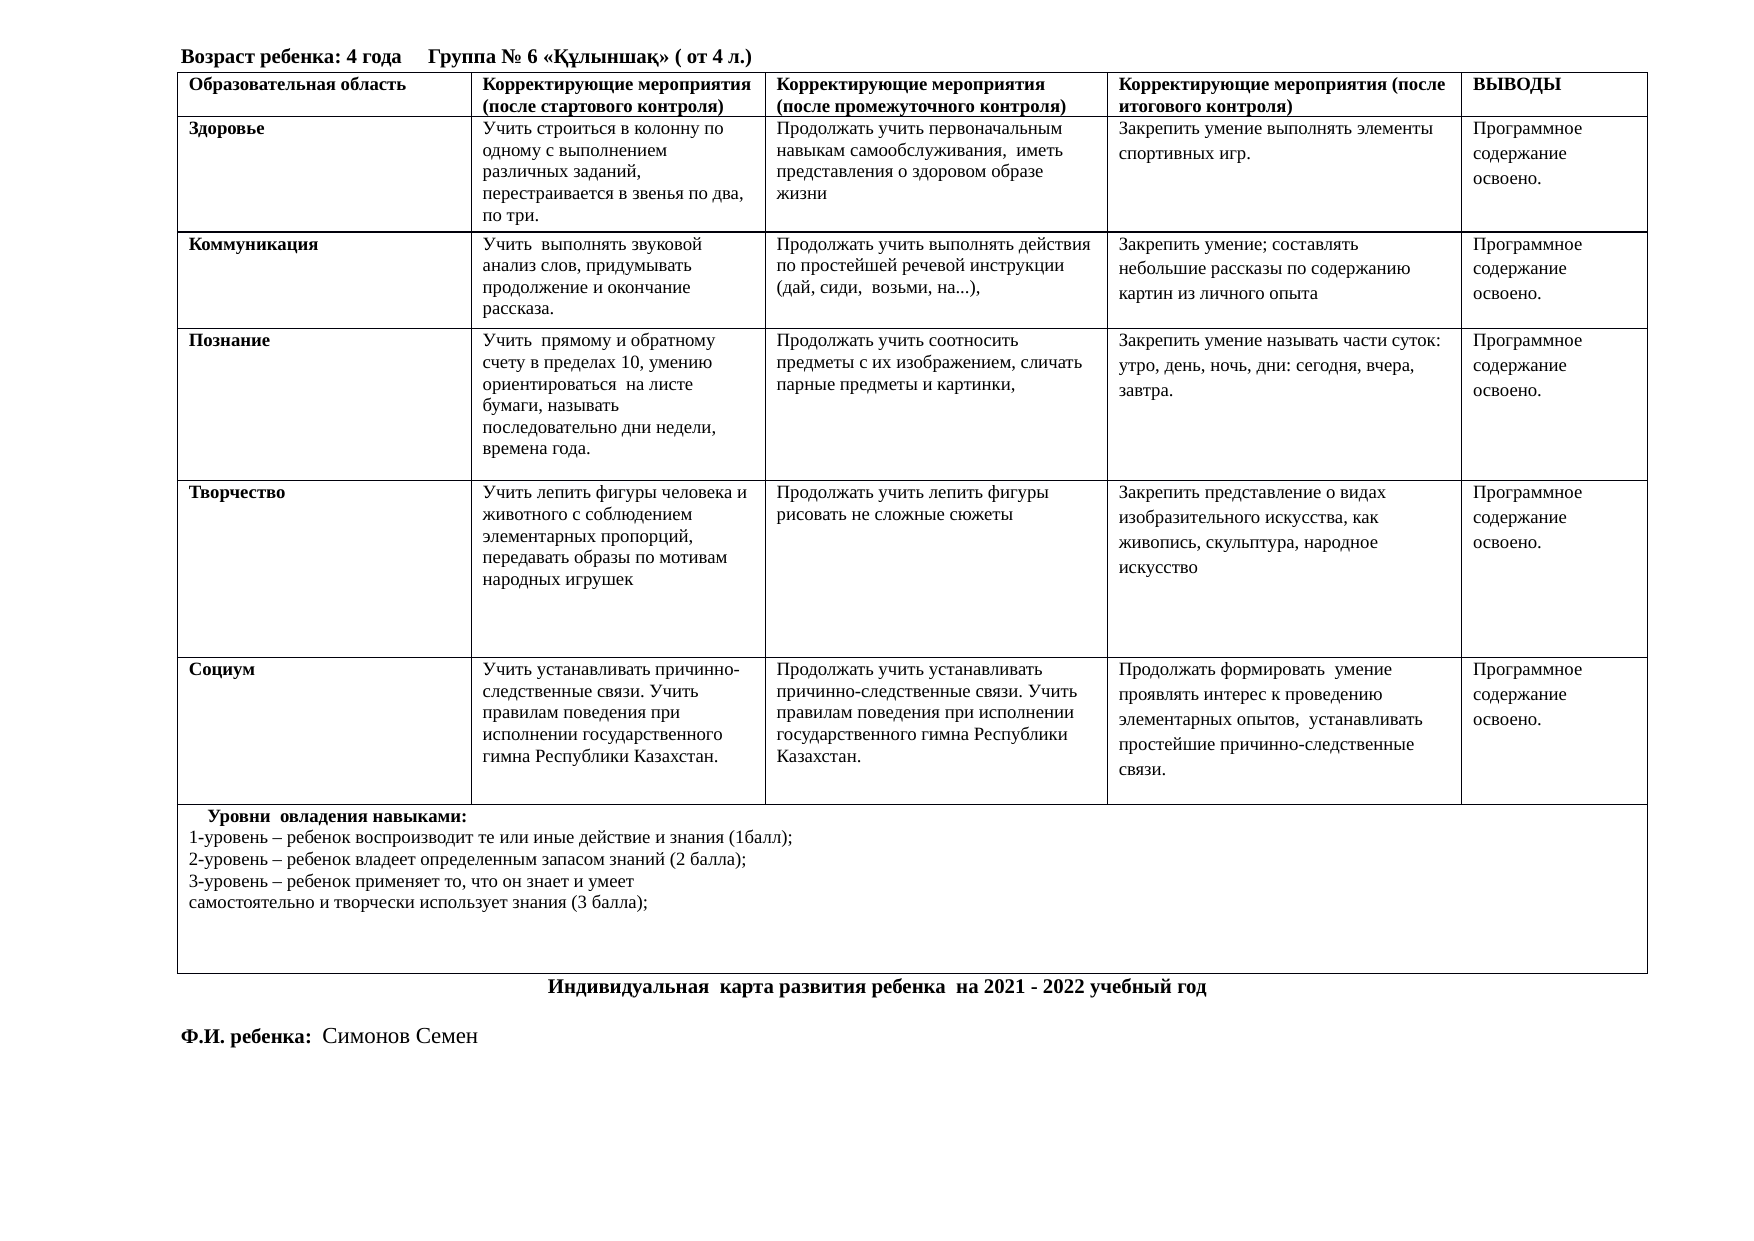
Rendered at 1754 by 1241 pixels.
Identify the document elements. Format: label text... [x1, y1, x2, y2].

table_cell Закрепить представление о видах изобразительного искусства, как живопись, скульптура, народное искусство [1108, 481, 1461, 657]
table_cell Закрепить умение; составлять небольшие рассказы по содержанию картин из личного опыта [1108, 233, 1461, 328]
table_cell Уровни овладения навыками: 1-уровень – ребенок воспроизводит те или иные действие и знания (1балл); 2-уровень – ребенок владеет определенным запасом знаний (2 балла); 3-уровень – ребенок применяет то, что он знает и умеет самостоятельно и творчески использует знания (3 балла); [178, 805, 1647, 972]
table_cell Учить лепить фигуры человека и животного с соблюдением элементарных пропорций, передавать образы по мотивам народных игрушек [472, 481, 765, 657]
table_header Корректирующие мероприятия (после стартового контроля) [472, 73, 765, 116]
table_header Корректирующие мероприятия (после промежуточного контроля) [766, 73, 1107, 116]
table_cell Здоровье [178, 117, 471, 231]
table_cell Программное содержание освоено. [1462, 233, 1647, 328]
table_header Корректирующие мероприятия (после итогового контроля) [1108, 73, 1461, 116]
table_cell Продолжать учить соотносить предметы с их изображением, сличать парные предметы и картинки, [766, 329, 1107, 480]
table_cell Продолжать формировать умение проявлять интерес к проведению элементарных опытов, устанавливать простейшие причинно-следственные связи. [1108, 658, 1461, 804]
table_cell Программное содержание освоено. [1462, 329, 1647, 480]
table_cell Программное содержание освоено. [1462, 658, 1647, 804]
table_cell Продолжать учить выполнять действия по простейшей речевой инструкции (дай, сиди, возьми, на...), [766, 233, 1107, 328]
table_cell Закрепить умение называть части суток: утро, день, ночь, дни: сегодня, вчера, завтра. [1108, 329, 1461, 480]
table_cell Закрепить умение выполнять элементы спортивных игр. [1108, 117, 1461, 231]
table_cell Учить строиться в колонну по одному с выполнением различных заданий, перестраивается в звенья по два, по три. [472, 117, 765, 231]
table_cell Продолжать учить первоначальным навыкам самообслуживания, иметь представления о здоровом образе жизни [766, 117, 1107, 231]
table_cell Учить выполнять звуковой анализ слов, придумывать продолжение и окончание рассказа. [472, 233, 765, 328]
table_cell Социум [178, 658, 471, 804]
table_cell Продолжать учить устанавливать причинно-следственные связи. Учить правилам поведения при исполнении государственного гимна Республики Казахстан. [766, 658, 1107, 804]
table_cell Творчество [178, 481, 471, 657]
table_cell Продолжать учить лепить фигуры рисовать не сложные сюжеты [766, 481, 1107, 657]
table_header Образовательная область [178, 73, 471, 116]
table_cell Познание [178, 329, 471, 480]
table_cell Программное содержание освоено. [1462, 481, 1647, 657]
table_cell Коммуникация [178, 233, 471, 328]
table_header ВЫВОДЫ [1462, 73, 1647, 116]
table_cell Учить устанавливать причинно-следственные связи. Учить правилам поведения при исполнении государственного гимна Республики Казахстан. [472, 658, 765, 804]
text Возраст ребенка: 4 года Группа № 6 «Құлыншақ» ( от 4 л.) [118, 44, 1636, 68]
text Индивидуальная карта развития ребенка на 2021 - 2022 учебный год [118, 973, 1636, 998]
table_cell Учить прямому и обратному счету в пределах 10, умению ориентироваться на листе бумаги, называть последовательно дни недели, времена года. [472, 329, 765, 480]
table_cell Программное содержание освоено. [1462, 117, 1647, 231]
text Ф.И. ребенка: Симонов Семен [118, 1022, 1636, 1048]
